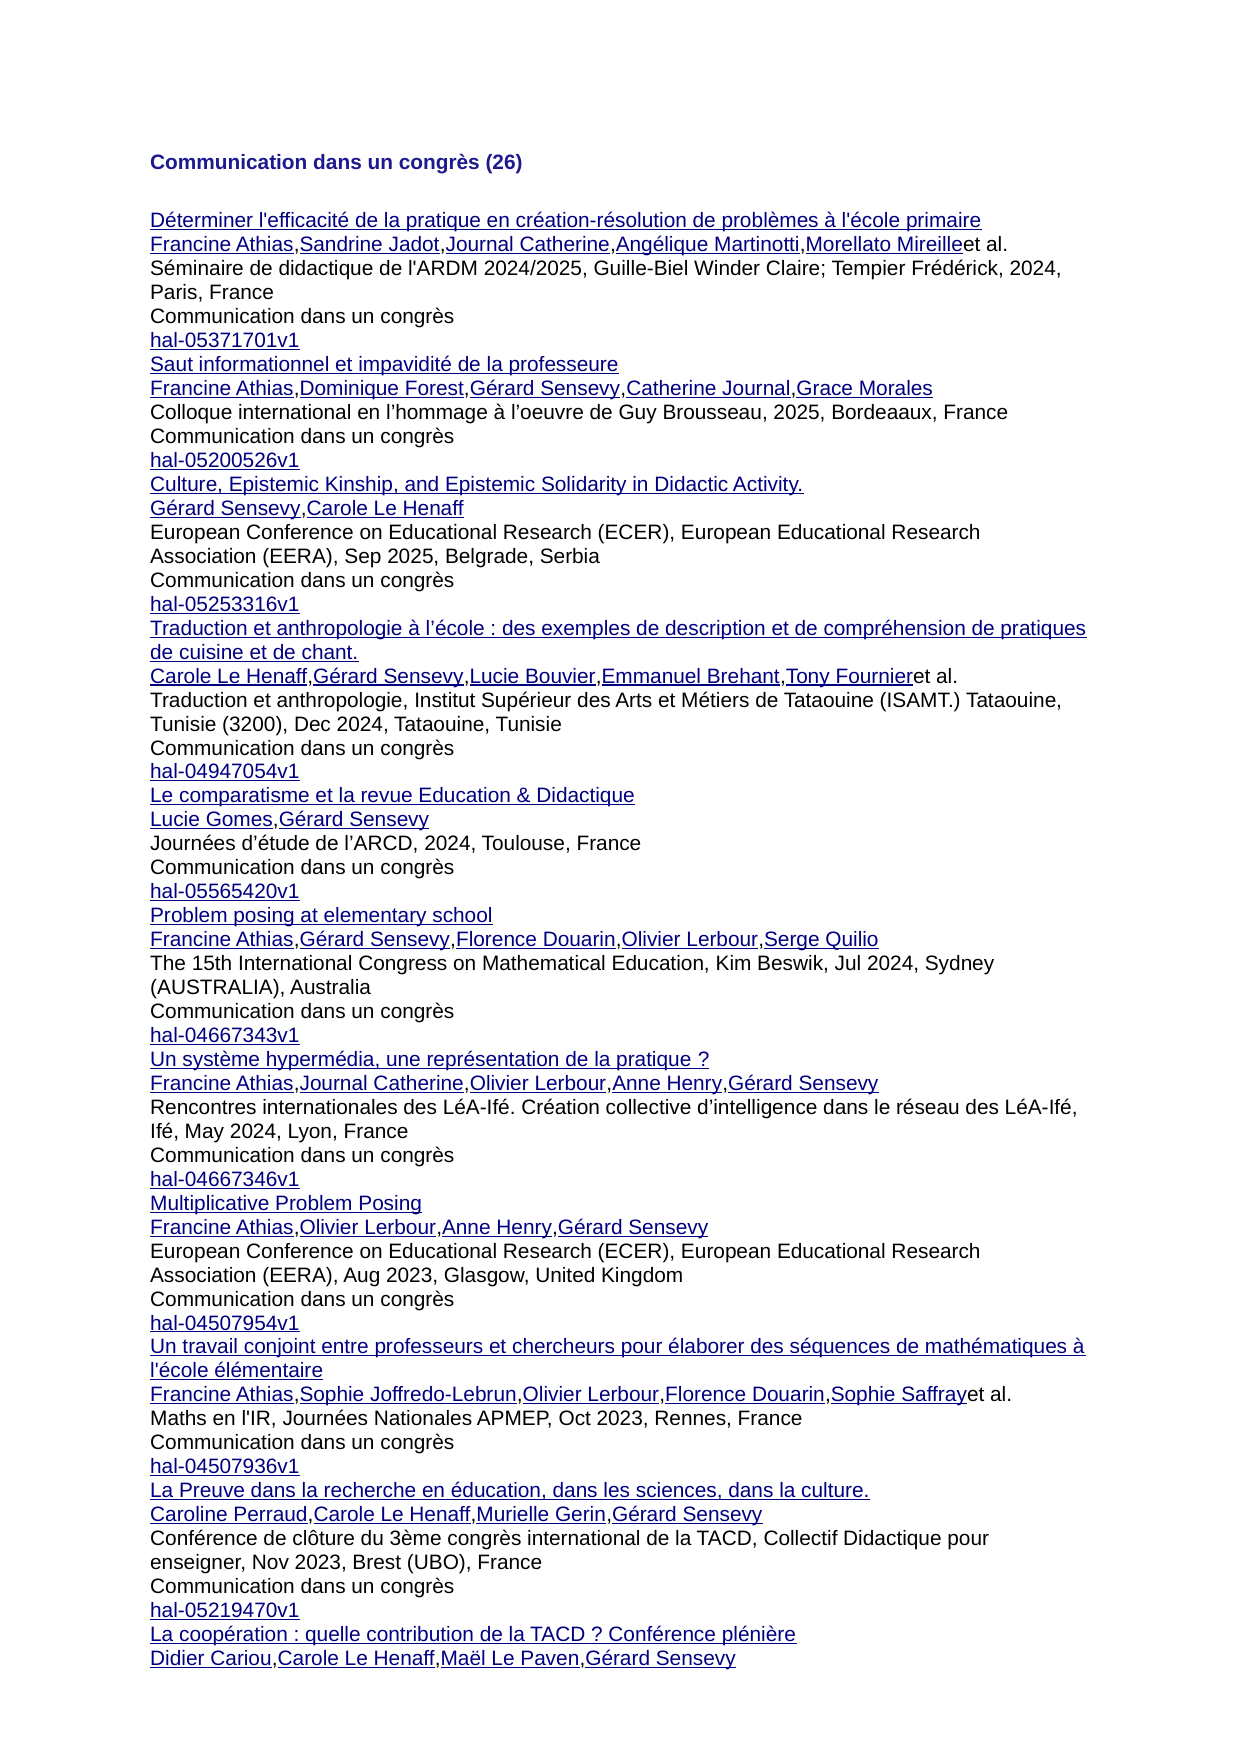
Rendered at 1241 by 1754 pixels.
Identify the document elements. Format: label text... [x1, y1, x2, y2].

subtitle Communication dans un congrès (26) [150, 150, 1090, 174]
table_cell Le comparatisme et la revue Education & Didactique Lucie Gomes,Gérard Sensevy Journées d’étude de l’ARCD, 2024, Toulouse, France Communication dans un congrès hal-05565420v1 [150, 783, 1090, 903]
table_cell Culture, Epistemic Kinship, and Epistemic Solidarity in Didactic Activity. Gérard Sensevy,Carole Le Henaff European Conference on Educational Research (ECER), European Educational Research Association (EERA), Sep 2025, Belgrade, Serbia Communication dans un congrès hal-05253316v1 [150, 472, 1090, 616]
table_cell Traduction et anthropologie à l’école : des exemples de description et de compréhension de pratiques de cuisine et de chant. Carole Le Henaff,Gérard Sensevy,Lucie Bouvier,Emmanuel Brehant,Tony Fournieret al. Traduction et anthropologie, Institut Supérieur des Arts et Métiers de Tataouine (ISAMT.) Tataouine, Tunisie (3200), Dec 2024, Tataouine, Tunisie Communication dans un congrès hal-04947054v1 [150, 616, 1090, 783]
table_cell Un travail conjoint entre professeurs et chercheurs pour élaborer des séquences de mathématiques à l'école élémentaire Francine Athias,Sophie Joffredo-Lebrun,Olivier Lerbour,Florence Douarin,Sophie Saffrayet al. Maths en l'IR, Journées Nationales APMEP, Oct 2023, Rennes, France Communication dans un congrès hal-04507936v1 [150, 1334, 1090, 1478]
table_cell Multiplicative Problem Posing Francine Athias,Olivier Lerbour,Anne Henry,Gérard Sensevy European Conference on Educational Research (ECER), European Educational Research Association (EERA), Aug 2023, Glasgow, United Kingdom Communication dans un congrès hal-04507954v1 [150, 1191, 1090, 1334]
table_header Déterminer l'efficacité de la pratique en création-résolution de problèmes à l'école primaire Francine Athias,Sandrine Jadot,Journal Catherine,Angélique Martinotti,Morellato Mireilleet al. Séminaire de didactique de l'ARDM 2024/2025, Guille-Biel Winder Claire; Tempier Frédérick, 2024, Paris, France Communication dans un congrès hal-05371701v1 [150, 208, 1090, 352]
table_cell La coopération : quelle contribution de la TACD ? Conférence plénière Didier Cariou,Carole Le Henaff,Maël Le Paven,Gérard Sensevy [150, 1622, 1090, 1670]
table_cell Problem posing at elementary school Francine Athias,Gérard Sensevy,Florence Douarin,Olivier Lerbour,Serge Quilio The 15th International Congress on Mathematical Education, Kim Beswik, Jul 2024, Sydney (AUSTRALIA), Australia Communication dans un congrès hal-04667343v1 [150, 903, 1090, 1047]
table_cell Un système hypermédia, une représentation de la pratique ? Francine Athias,Journal Catherine,Olivier Lerbour,Anne Henry,Gérard Sensevy Rencontres internationales des LéA-Ifé. Création collective d’intelligence dans le réseau des LéA-Ifé, Ifé, May 2024, Lyon, France Communication dans un congrès hal-04667346v1 [150, 1047, 1090, 1191]
table_cell Saut informationnel et impavidité de la professeure Francine Athias,Dominique Forest,Gérard Sensevy,Catherine Journal,Grace Morales Colloque international en l’hommage à l’oeuvre de Guy Brousseau, 2025, Bordeaaux, France Communication dans un congrès hal-05200526v1 [150, 352, 1090, 472]
table_cell La Preuve dans la recherche en éducation, dans les sciences, dans la culture. Caroline Perraud,Carole Le Henaff,Murielle Gerin,Gérard Sensevy Conférence de clôture du 3ème congrès international de la TACD, Collectif Didactique pour enseigner, Nov 2023, Brest (UBO), France Communication dans un congrès hal-05219470v1 [150, 1478, 1090, 1622]
